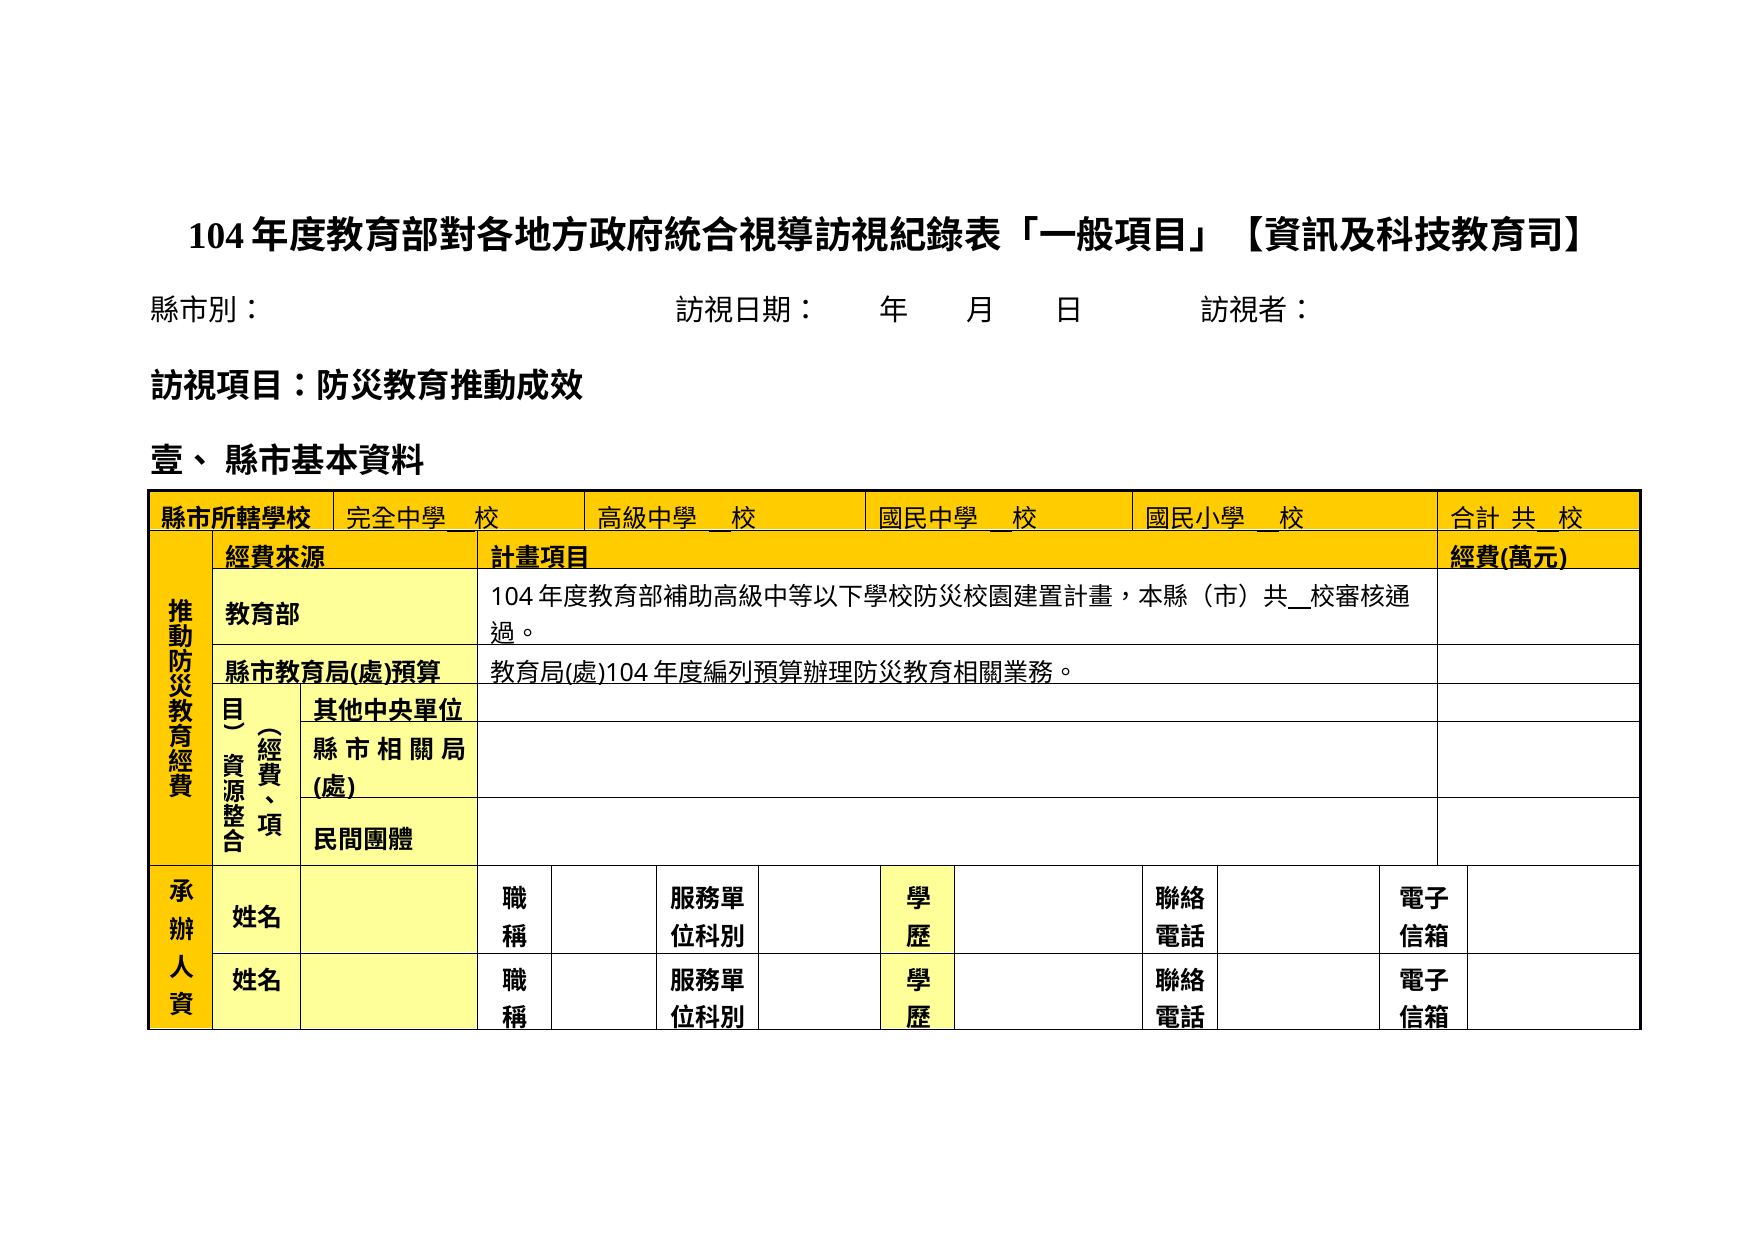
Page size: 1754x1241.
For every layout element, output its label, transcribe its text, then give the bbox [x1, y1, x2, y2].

table_cell 教育局(處)104年度編列預算辦理防災教育相關業務。 [478, 645, 1437, 683]
table_cell 計畫項目 [478, 531, 1437, 568]
table_cell [301, 866, 477, 952]
table_cell [955, 954, 1142, 1028]
table_cell [552, 866, 656, 952]
table_cell 縣市教育局(處)預算 [213, 645, 477, 683]
table_cell 經費來源 [213, 531, 477, 568]
table_cell 學歷 [881, 954, 954, 1028]
table_cell [955, 866, 1142, 952]
table_cell [478, 684, 1437, 721]
table_cell 聯絡電話 [1143, 866, 1217, 952]
table_cell 縣市相關局(處) [301, 722, 477, 797]
table_cell [1468, 954, 1639, 1028]
text 104年度教育部對各地方政府統合視導訪視紀錄表「一般項目」【資訊及科技教育司】 [150, 189, 1639, 264]
table_cell 聯絡電話 [1143, 954, 1217, 1028]
table_header 國民中學 校 [866, 492, 1132, 529]
table_cell [1468, 866, 1639, 952]
table_cell [1218, 954, 1379, 1028]
table_cell 電子信箱 [1380, 954, 1467, 1028]
table_cell 服務單位科別 [657, 954, 758, 1028]
table_cell 民間團體 [301, 798, 477, 865]
table_cell [759, 954, 880, 1028]
table_cell [1438, 645, 1639, 683]
table_cell 104年度教育部補助高級中等以下學校防災校園建置計畫，本縣（市）共 校審核通過。 [478, 569, 1437, 644]
table_cell 姓名 [213, 954, 300, 1028]
table_header 合計 共 校 [1438, 492, 1639, 529]
table_cell [1218, 866, 1379, 952]
table_cell 經費(萬元) [1438, 531, 1639, 568]
table_header 縣市所轄學校 [150, 492, 333, 529]
table_cell 職稱 [478, 954, 551, 1028]
table_cell [478, 798, 1437, 865]
table_cell （經費、項目） 資源整合 [213, 684, 300, 865]
table_cell 教育部 [213, 569, 477, 644]
table_cell 電子信箱 [1380, 866, 1467, 952]
table_cell [1438, 722, 1639, 797]
table_cell [1438, 798, 1639, 865]
list 縣市基本資料 [150, 414, 1639, 489]
table_cell 姓名 [213, 866, 300, 952]
text 訪視項目：防災教育推動成效 [150, 339, 1639, 414]
table_header 完全中學 校 [334, 492, 584, 529]
table_cell [1438, 569, 1639, 644]
table_cell [478, 722, 1437, 797]
table_header 國民小學 校 [1133, 492, 1437, 529]
table_cell [552, 954, 656, 1028]
table_cell 職稱 [478, 866, 551, 952]
table_header 高級中學 校 [585, 492, 865, 529]
table_cell 推動防災教育經費 [150, 531, 212, 865]
table_cell [759, 866, 880, 952]
table_cell 承辦人資料 [150, 866, 212, 1028]
table_cell 其他中央單位 [301, 684, 477, 721]
table_cell 學歷 [881, 866, 954, 952]
table_cell [1438, 684, 1639, 721]
text 縣市別： 訪視日期： 年 月 日 訪視者： [150, 264, 1639, 339]
table_cell [301, 954, 477, 1028]
table_cell 服務單位科別 [657, 866, 758, 952]
